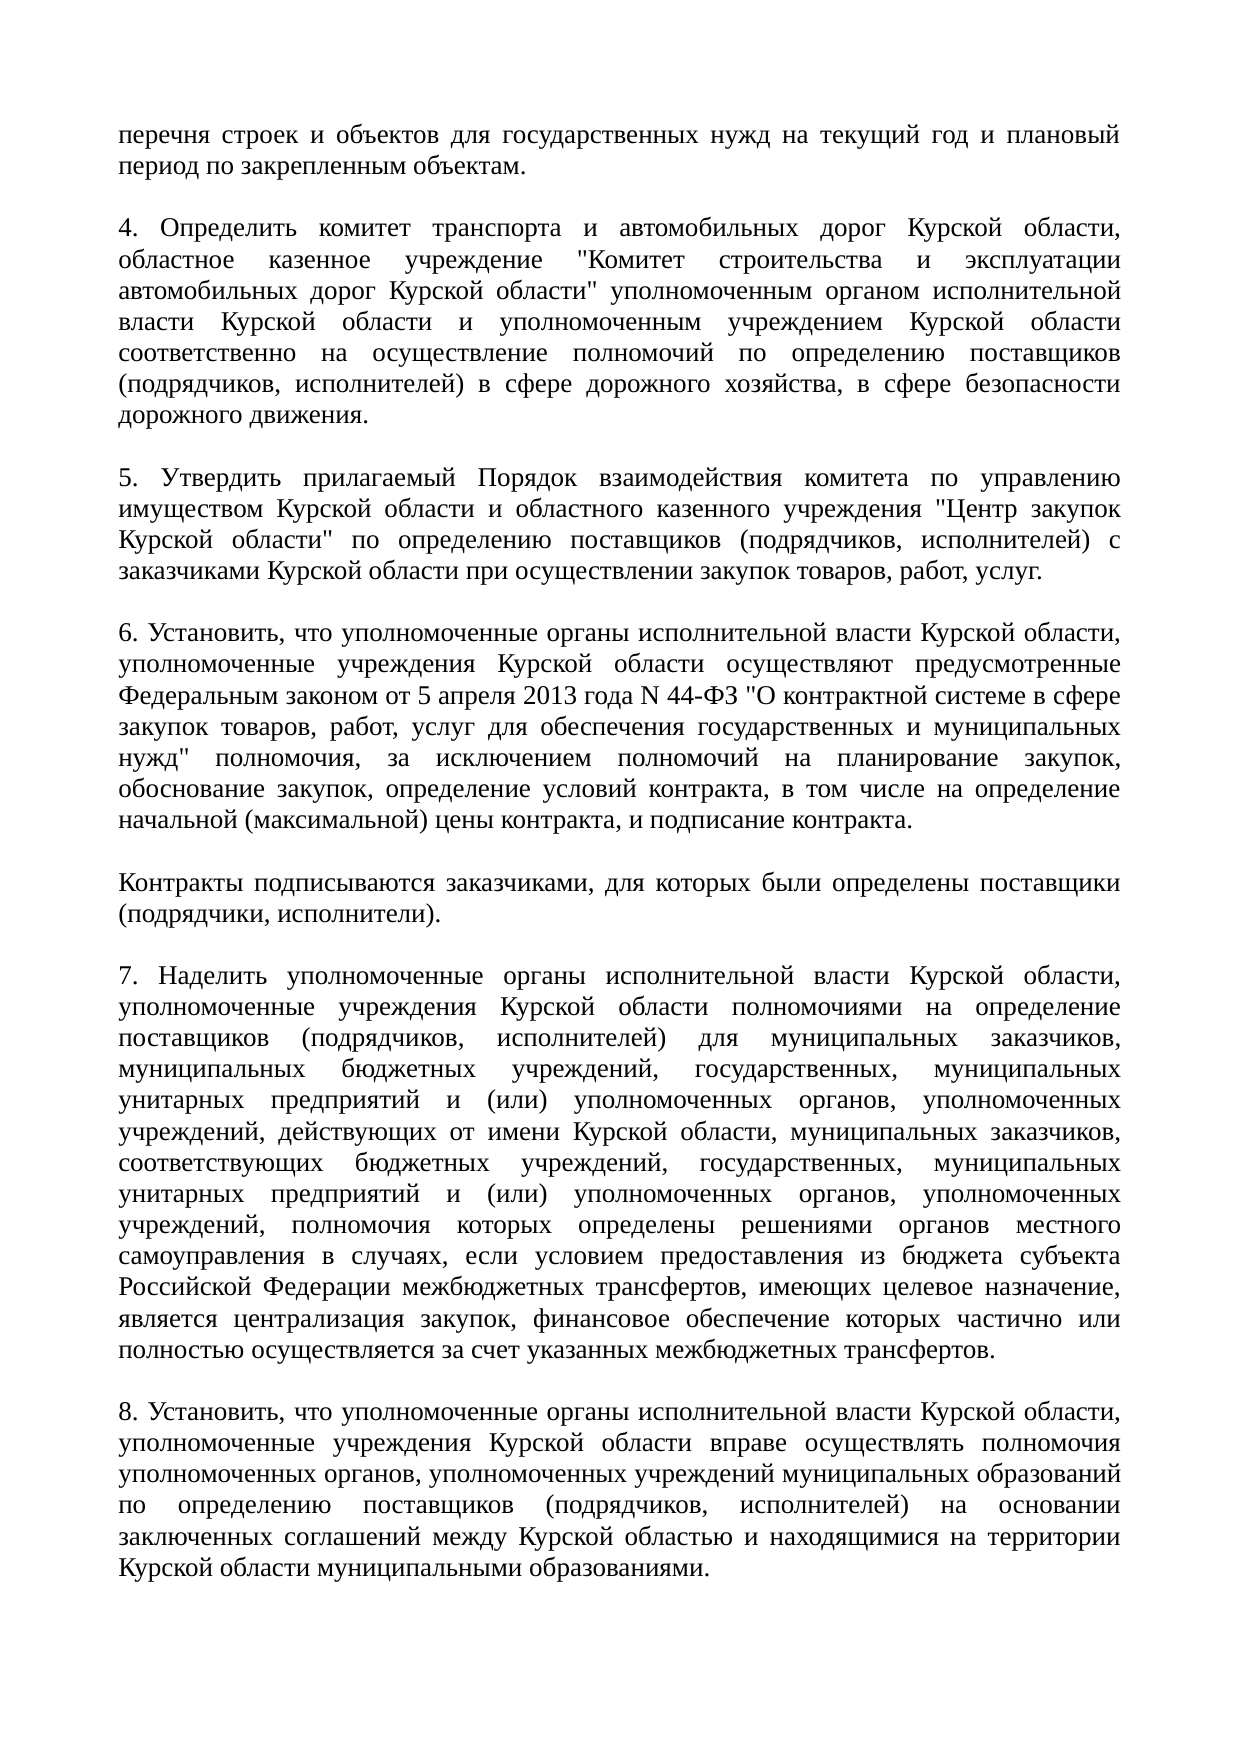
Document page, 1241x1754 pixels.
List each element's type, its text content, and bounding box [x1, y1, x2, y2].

text 4. Определить комитет транспорта и автомобильных дорог Курской области, областное казенное учреждение "Комитет строительства и эксплуатации автомобильных дорог Курской области" уполномоченным органом исполнительной власти Курской области и уполномоченным учреждением Курской области соответственно на осуществление полномочий по определению поставщиков (подрядчиков, исполнителей) в сфере дорожного хозяйства, в сфере безопасности дорожного движения. [118, 212, 1122, 429]
text 7. Наделить уполномоченные органы исполнительной власти Курской области, уполномоченные учреждения Курской области полномочиями на определение поставщиков (подрядчиков, исполнителей) для муниципальных заказчиков, муниципальных бюджетных учреждений, государственных, муниципальных унитарных предприятий и (или) уполномоченных органов, уполномоченных учреждений, действующих от имени Курской области, муниципальных заказчиков, соответствующих бюджетных учреждений, государственных, муниципальных унитарных предприятий и (или) уполномоченных органов, уполномоченных учреждений, полномочия которых определены решениями органов местного самоуправления в случаях, если условием предоставления из бюджета субъекта Российской Федерации межбюджетных трансфертов, имеющих целевое назначение, является централизация закупок, финансовое обеспечение которых частично или полностью осуществляется за счет указанных межбюджетных трансфертов. [118, 959, 1122, 1364]
text 6. Установить, что уполномоченные органы исполнительной власти Курской области, уполномоченные учреждения Курской области осуществляют предусмотренные Федеральным законом от 5 апреля 2013 года N 44-ФЗ "О контрактной системе в сфере закупок товаров, работ, услуг для обеспечения государственных и муниципальных нужд" полномочия, за исключением полномочий на планирование закупок, обоснование закупок, определение условий контракта, в том числе на определение начальной (максимальной) цены контракта, и подписание контракта. [118, 616, 1122, 834]
text 5. Утвердить прилагаемый Порядок взаимодействия комитета по управлению имуществом Курской области и областного казенного учреждения "Центр закупок Курской области" по определению поставщиков (подрядчиков, исполнителей) с заказчиками Курской области при осуществлении закупок товаров, работ, услуг. [118, 461, 1122, 585]
text 8. Установить, что уполномоченные органы исполнительной власти Курской области, уполномоченные учреждения Курской области вправе осуществлять полномочия уполномоченных органов, уполномоченных учреждений муниципальных образований по определению поставщиков (подрядчиков, исполнителей) на основании заключенных соглашений между Курской областью и находящимися на территории Курской области муниципальными образованиями. [118, 1395, 1122, 1582]
text Контракты подписываются заказчиками, для которых были определены поставщики (подрядчики, исполнители). [118, 866, 1122, 928]
text перечня строек и объектов для государственных нужд на текущий год и плановый период по закрепленным объектам. [118, 118, 1122, 180]
